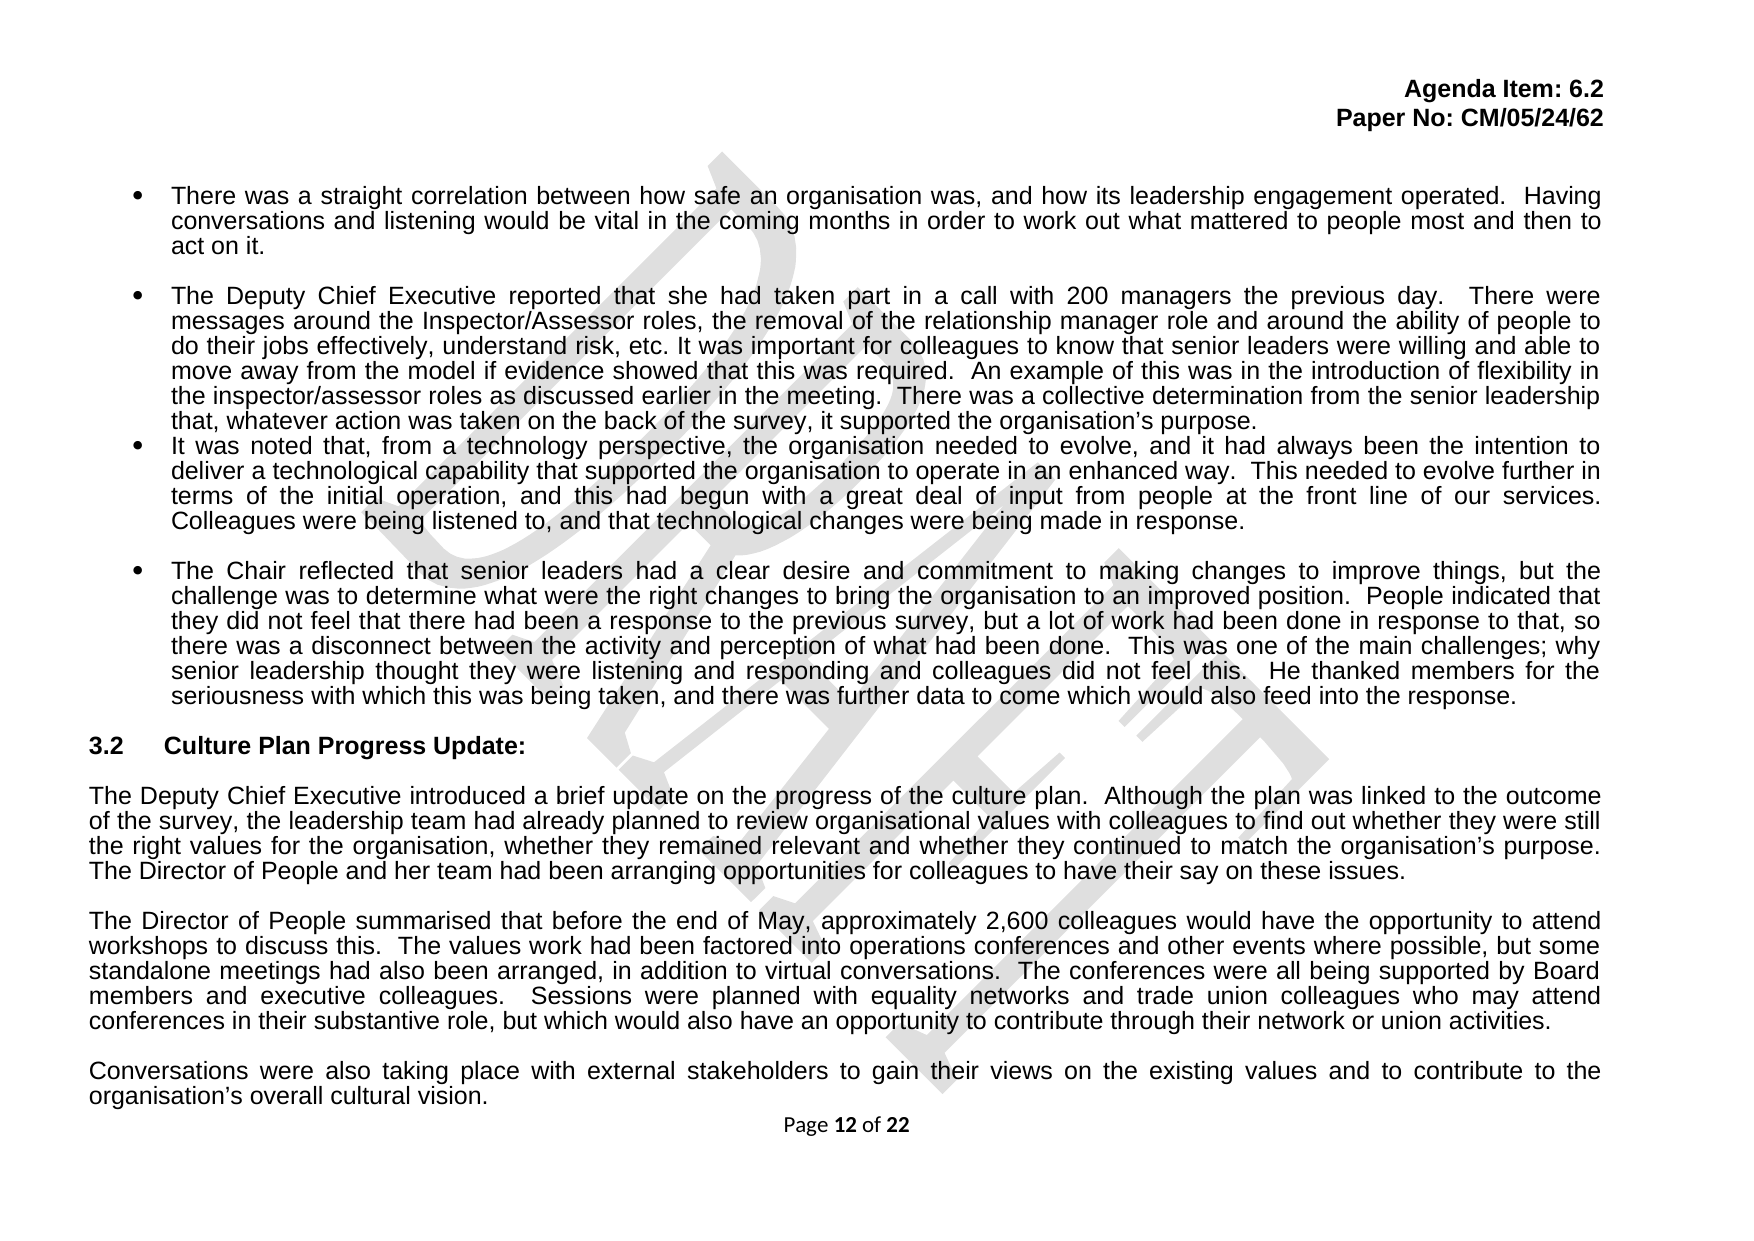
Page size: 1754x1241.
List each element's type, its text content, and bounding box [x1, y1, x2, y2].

list It was noted that, from a technology perspective, the organisation needed to evolve, and it had always been the intention to deliver a technological capability that supported the organisation to operate in an enhanced way. This needed to evolve further in terms of the initial operation, and this had begun with a great deal of input from people at the front line of our services. Colleagues were being listened to, and that technological changes were being made in response. [576, 435, 740, 535]
list The Chair reflected that senior leaders had a clear desire and commitment to making changes to improve things, but the challenge was to determine what were the right changes to bring the organisation to an improved position. People indicated that they did not feel that there had been a response to the previous survey, but a lot of work had been done in response to that, so there was a disconnect between the activity and perception of what had been done. This was one of the main challenges; why senior leadership thought they were listening and responding and colleagues did not feel this. He thanked members for the seriousness with which this was being taken, and there was further data to come which would also feed into the response. [1025, 607, 1173, 710]
list The Deputy Chief Executive reported that she had taken part in a call with 200 managers the previous day. There were messages around the Inspector/Assessor roles, the removal of the relationship manager role and around the ability of people to do their jobs effectively, understand risk, etc. It was important for colleagues to know that senior leaders were willing and able to move away from the model if evidence showed that this was required. An example of this was in the introduction of flexibility in the inspector/assessor roles as discussed earlier in the meeting. There was a collective determination from the senior leadership that, whatever action was taken on the back of the survey, it supported the organisation’s purpose. [133, 285, 618, 435]
list The Chair reflected that senior leaders had a clear desire and commitment to making changes to improve things, but the challenge was to determine what were the right changes to bring the organisation to an improved position. People indicated that they did not feel that there had been a response to the previous survey, but a lot of work had been done in response to that, so there was a disconnect between the activity and perception of what had been done. This was one of the main challenges; why senior leadership thought they were listening and responding and colleagues did not feel this. He thanked members for the seriousness with which this was being taken, and there was further data to come which would also feed into the response. [809, 560, 960, 701]
list The Chair reflected that senior leaders had a clear desire and commitment to making changes to improve things, but the challenge was to determine what were the right changes to bring the organisation to an improved position. People indicated that they did not feel that there had been a response to the previous survey, but a lot of work had been done in response to that, so there was a disconnect between the activity and perception of what had been done. This was one of the main challenges; why senior leadership thought they were listening and responding and colleagues did not feel this. He thanked members for the seriousness with which this was being taken, and there was further data to come which would also feed into the response. [878, 560, 1112, 710]
text The Deputy Chief Executive introduced a brief update on the progress of the culture plan. Although the plan was linked to the outcome of the survey, the leadership team had already planned to review organisational values with colleagues to find out whether they were still the right values for the organisation, whether they remained relevant and whether they continued to match the organisation’s purpose. The Director of People and her team had been arranging opportunities for colleagues to have their say on these issues. [850, 785, 1175, 885]
text Conversations were also taking place with external stakeholders to gain their views on the existing values and to contribute to the organisation’s overall cultural vision. [89, 1060, 1604, 1110]
text [840, 735, 962, 760]
list There was a straight correlation between how safe an organisation was, and how its leadership engagement operated. Having conversations and listening would be vital in the coming months in order to work out what mattered to people most and then to act on it. [133, 185, 715, 260]
list It was noted that, from a technology perspective, the organisation needed to evolve, and it had always been the intention to deliver a technological capability that supported the organisation to operate in an enhanced way. This needed to evolve further in terms of the initial operation, and this had begun with a great deal of input from people at the front line of our services. Colleagues were being listened to, and that technological changes were being made in response. [423, 435, 644, 535]
text The Deputy Chief Executive introduced a brief update on the progress of the culture plan. Although the plan was linked to the outcome of the survey, the leadership team had already planned to review organisational values with colleagues to find out whether they were still the right values for the organisation, whether they remained relevant and whether they continued to match the organisation’s purpose. The Director of People and her team had been arranging opportunities for colleagues to have their say on these issues. [1114, 785, 1604, 885]
list It was noted that, from a technology perspective, the organisation needed to evolve, and it had always been the intention to deliver a technological capability that supported the organisation to operate in an enhanced way. This needed to evolve further in terms of the initial operation, and this had begun with a great deal of input from people at the front line of our services. Colleagues were being listened to, and that technological changes were being made in response. [133, 435, 468, 535]
text [626, 735, 687, 760]
list The Chair reflected that senior leaders had a clear desire and commitment to making changes to improve things, but the challenge was to determine what were the right changes to bring the organisation to an improved position. People indicated that they did not feel that there had been a response to the previous survey, but a lot of work had been done in response to that, so there was a disconnect between the activity and perception of what had been done. This was one of the main challenges; why senior leadership thought they were listening and responding and colleagues did not feel this. He thanked members for the seriousness with which this was being taken, and there was further data to come which would also feed into the response. [1132, 560, 1604, 710]
text The Deputy Chief Executive introduced a brief update on the progress of the culture plan. Although the plan was linked to the outcome of the survey, the leadership team had already planned to review organisational values with colleagues to find out whether they were still the right values for the organisation, whether they remained relevant and whether they continued to match the organisation’s purpose. The Director of People and her team had been arranging opportunities for colleagues to have their say on these issues. [89, 785, 783, 885]
text 3.2 Culture Plan Progress Update: [89, 735, 607, 760]
text [979, 735, 1225, 760]
text [681, 735, 823, 760]
list It was noted that, from a technology perspective, the organisation needed to evolve, and it had always been the intention to deliver a technological capability that supported the organisation to operate in an enhanced way. This needed to evolve further in terms of the initial operation, and this had begun with a great deal of input from people at the front line of our services. Colleagues were being listened to, and that technological changes were being made in response. [720, 435, 866, 524]
text The Director of People summarised that before the end of May, approximately 2,600 colleagues would have the opportunity to attend workshops to discuss this. The values work had been factored into operations conferences and other events where possible, but some standalone meetings had also been arranged, in addition to virtual conversations. The conferences were all being supported by Board members and executive colleagues. Sessions were planned with equality networks and trade union colleagues who may attend conferences in their substantive role, but which would also have an opportunity to contribute through their network or union activities. [964, 910, 1604, 1035]
list There was a straight correlation between how safe an organisation was, and how its leadership engagement operated. Having conversations and listening would be vital in the coming months in order to work out what mattered to people most and then to act on it. [757, 185, 1604, 260]
list The Chair reflected that senior leaders had a clear desire and commitment to making changes to improve things, but the challenge was to determine what were the right changes to bring the organisation to an improved position. People indicated that they did not feel that there had been a response to the previous survey, but a lot of work had been done in response to that, so there was a disconnect between the activity and perception of what had been done. This was one of the main challenges; why senior leadership thought they were listening and responding and colleagues did not feel this. He thanked members for the seriousness with which this was being taken, and there was further data to come which would also feed into the response. [133, 560, 700, 710]
text The Deputy Chief Executive introduced a brief update on the progress of the culture plan. Although the plan was linked to the outcome of the survey, the leadership team had already planned to review organisational values with colleagues to find out whether they were still the right values for the organisation, whether they remained relevant and whether they continued to match the organisation’s purpose. The Director of People and her team had been arranging opportunities for colleagues to have their say on these issues. [758, 785, 912, 885]
list The Deputy Chief Executive reported that she had taken part in a call with 200 managers the previous day. There were messages around the Inspector/Assessor roles, the removal of the relationship manager role and around the ability of people to do their jobs effectively, understand risk, etc. It was important for colleagues to know that senior leaders were willing and able to move away from the model if evidence showed that this was required. An example of this was in the introduction of flexibility in the inspector/assessor roles as discussed earlier in the meeting. There was a collective determination from the senior leadership that, whatever action was taken on the back of the survey, it supported the organisation’s purpose. [685, 285, 1604, 435]
text [1239, 739, 1279, 760]
list It was noted that, from a technology perspective, the organisation needed to evolve, and it had always been the intention to deliver a technological capability that supported the organisation to operate in an enhanced way. This needed to evolve further in terms of the initial operation, and this had begun with a great deal of input from people at the front line of our services. Colleagues were being listened to, and that technological changes were being made in response. [797, 435, 1604, 535]
list The Deputy Chief Executive reported that she had taken part in a call with 200 managers the previous day. There were messages around the Inspector/Assessor roles, the removal of the relationship manager role and around the ability of people to do their jobs effectively, understand risk, etc. It was important for colleagues to know that senior leaders were willing and able to move away from the model if evidence showed that this was required. An example of this was in the introduction of flexibility in the inspector/assessor roles as discussed earlier in the meeting. There was a collective determination from the senior leadership that, whatever action was taken on the back of the survey, it supported the organisation’s purpose. [507, 285, 756, 435]
list The Chair reflected that senior leaders had a clear desire and commitment to making changes to improve things, but the challenge was to determine what were the right changes to bring the organisation to an improved position. People indicated that they did not feel that there had been a response to the previous survey, but a lot of work had been done in response to that, so there was a disconnect between the activity and perception of what had been done. This was one of the main challenges; why senior leadership thought they were listening and responding and colleagues did not feel this. He thanked members for the seriousness with which this was being taken, and there was further data to come which would also feed into the response. [640, 560, 911, 710]
text The Director of People summarised that before the end of May, approximately 2,600 colleagues would have the opportunity to attend workshops to discuss this. The values work had been factored into operations conferences and other events where possible, but some standalone meetings had also been arranged, in addition to virtual conversations. The conferences were all being supported by Board members and executive colleagues. Sessions were planned with equality networks and trade union colleagues who may attend conferences in their substantive role, but which would also have an opportunity to contribute through their network or union activities. [89, 910, 1050, 1035]
text [1307, 735, 1604, 760]
